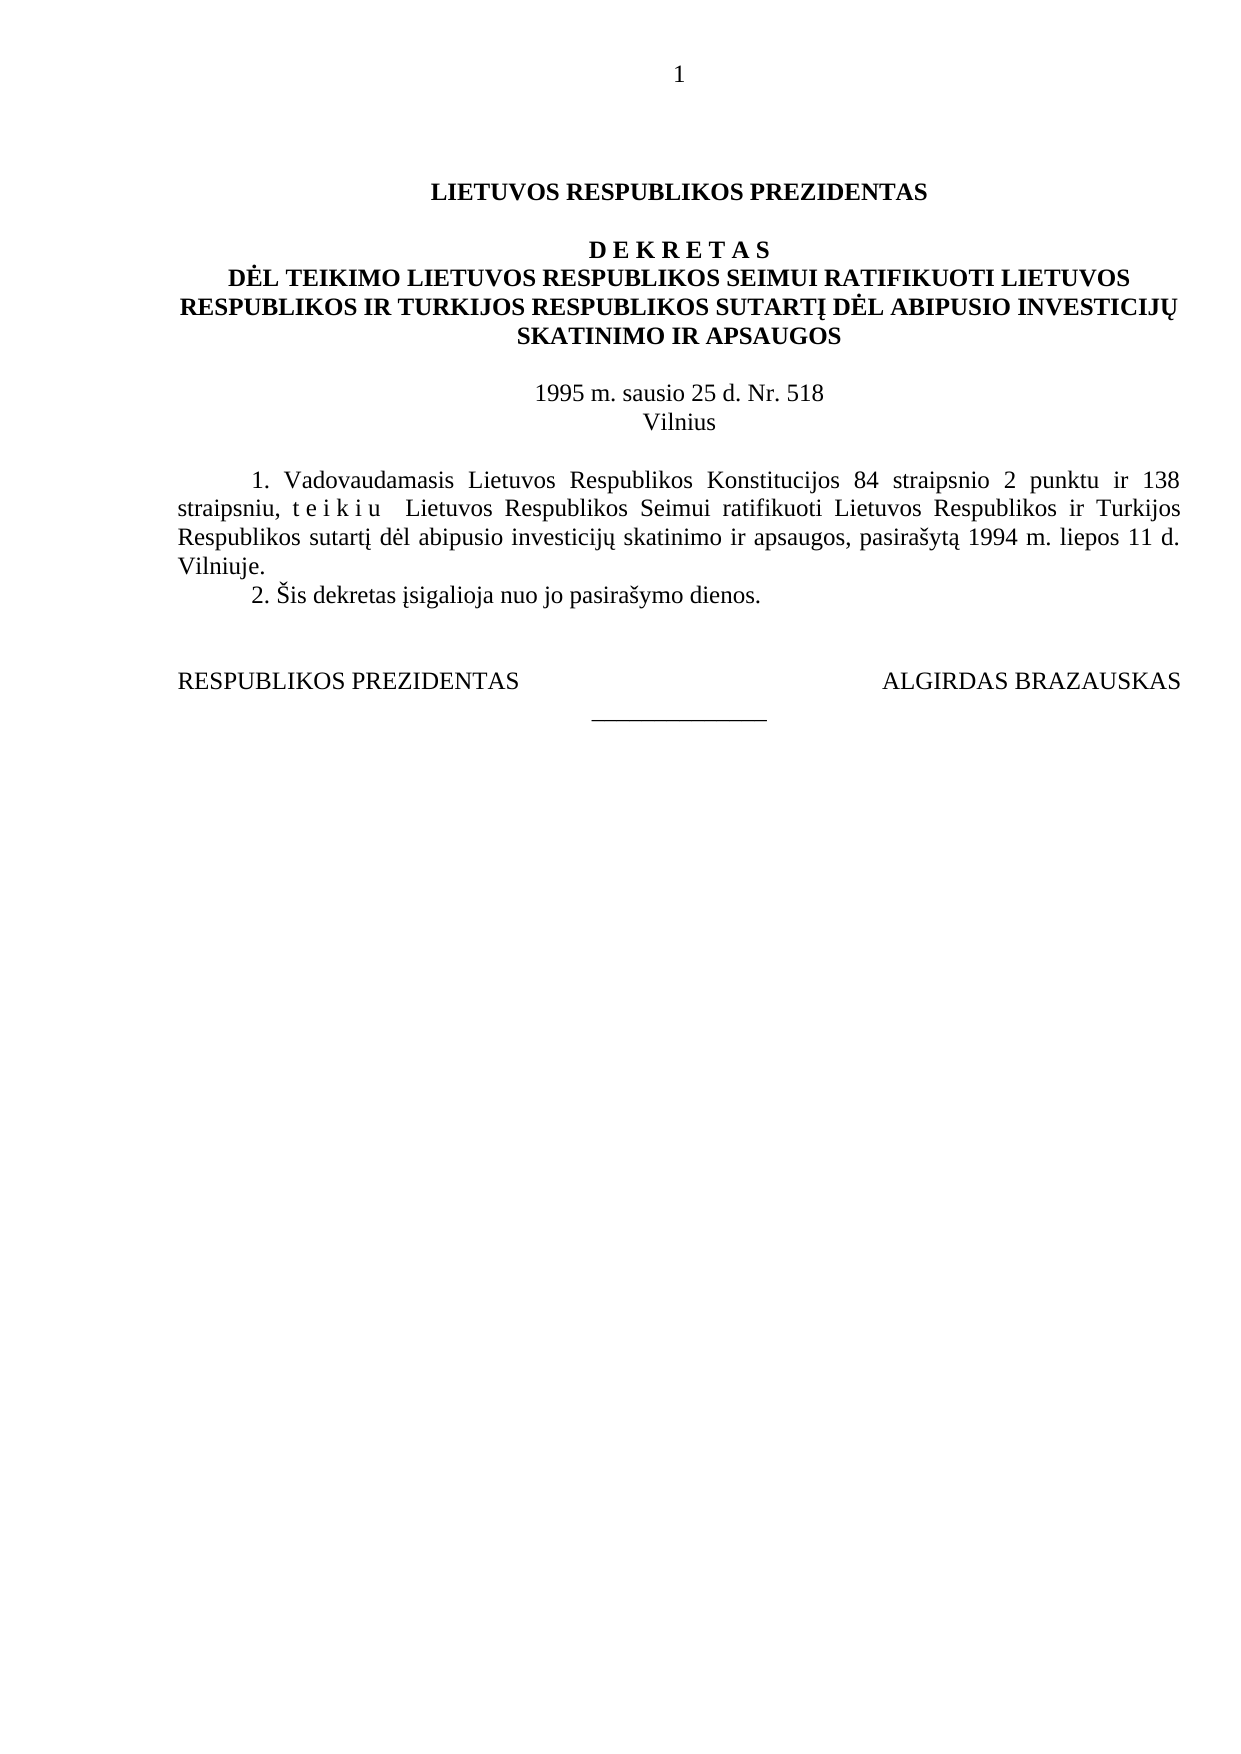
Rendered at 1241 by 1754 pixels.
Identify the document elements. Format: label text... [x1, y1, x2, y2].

text ______________ [177, 695, 1181, 723]
text DĖL TEIKIMO LIETUVOS RESPUBLIKOS SEIMUI RATIFIKUOTI LIETUVOS RESPUBLIKOS IR TURKIJOS RESPUBLIKOS SUTARTĮ DĖL ABIPUSIO INVESTICIJŲ SKATINIMO IR APSAUGOS [177, 263, 1181, 350]
text 1995 m. sausio 25 d. Nr. 518 [177, 378, 1181, 407]
text 1. Vadovaudamasis Lietuvos Respublikos Konstitucijos 84 straipsnio 2 punktu ir 138 straipsniu, teikiu Lietuvos Respublikos Seimui ratifikuoti Lietuvos Respublikos ir Turkijos Respublikos sutartį dėl abipusio investicijų skatinimo ir apsaugos, pasirašytą 1994 m. liepos 11 d. Vilniuje. [177, 465, 1181, 580]
text 2. Šis dekretas įsigalioja nuo jo pasirašymo dienos. [177, 580, 1181, 608]
text LIETUVOS RESPUBLIKOS PREZIDENTAS [177, 177, 1181, 206]
text D E K R E T A S [177, 235, 1181, 263]
text Vilnius [177, 407, 1181, 436]
text RESPUBLIKOS PREZIDENTAS ALGIRDAS BRAZAUSKAS [177, 666, 1181, 695]
